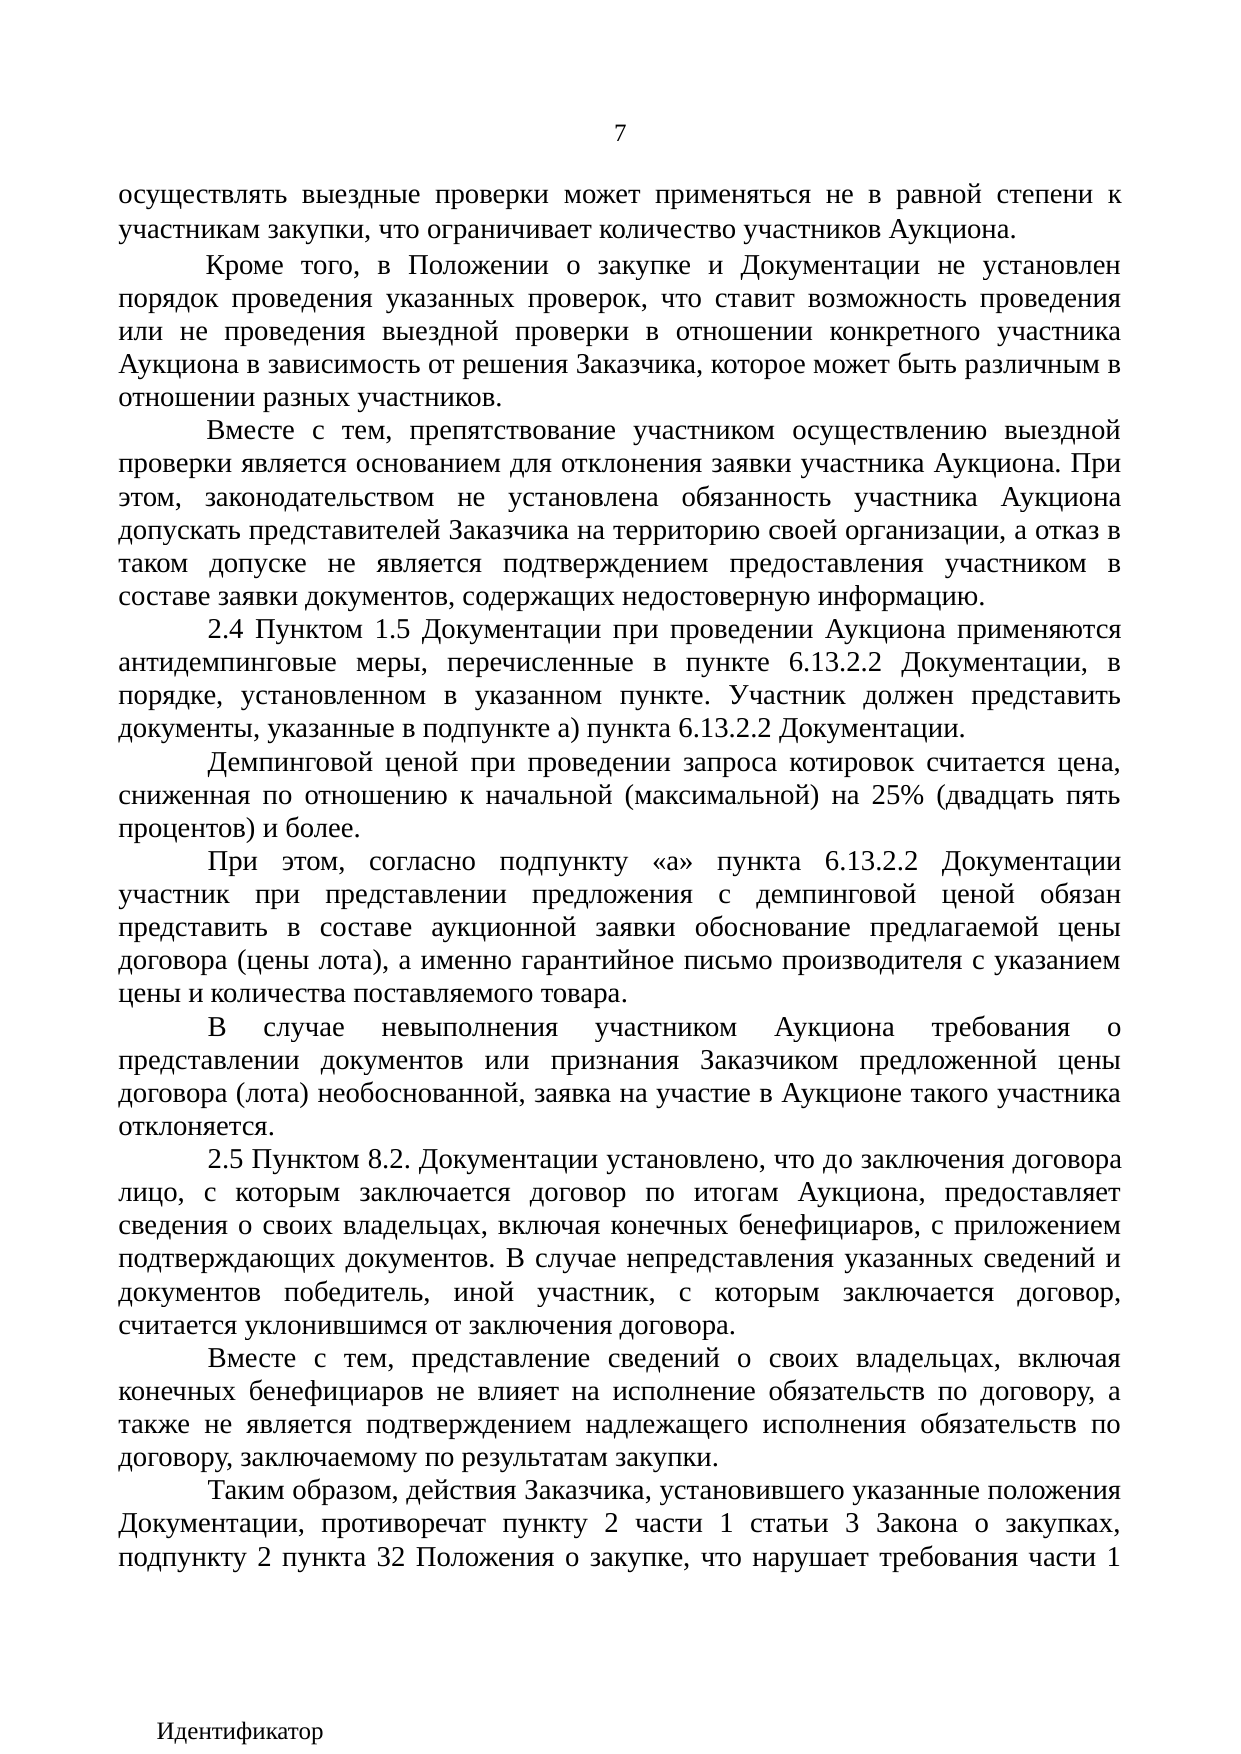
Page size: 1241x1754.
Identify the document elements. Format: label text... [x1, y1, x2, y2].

text При этом, согласно подпункту «а» пункта 6.13.2.2 Документации участник при представлении предложения с демпинговой ценой обязан представить в составе аукционной заявки обоснование предлагаемой цены договора (цены лота), а именно гарантийное письмо производителя с указанием цены и количества поставляемого товара. [118, 843, 1122, 1009]
text осуществлять выездные проверки может применяться не в равной степени к участникам закупки, что ограничивает количество участников Аукциона. [118, 176, 1122, 245]
text В случае невыполнения участником Аукциона требования о представлении документов или признания Заказчиком предложенной цены договора (лота) необоснованной, заявка на участие в Аукционе такого участника отклоняется. [118, 1009, 1122, 1142]
text 2.4 Пунктом 1.5 Документации при проведении Аукциона применяются антидемпинговые меры, перечисленные в пункте 6.13.2.2 Документации, в порядке, установленном в указанном пункте. Участник должен представить документы, указанные в подпункте а) пункта 6.13.2.2 Документации. [118, 612, 1122, 744]
text 2.5 Пунктом 8.2. Документации установлено, что до заключения договора лицо, с которым заключается договор по итогам Аукциона, предоставляет сведения о своих владельцах, включая конечных бенефициаров, с приложением подтверждающих документов. В случае непредставления указанных сведений и документов победитель, иной участник, с которым заключается договор, считается уклонившимся от заключения договора. [118, 1142, 1122, 1340]
text Вместе с тем, представление сведений о своих владельцах, включая конечных бенефициаров не влияет на исполнение обязательств по договору, а также не является подтверждением надлежащего исполнения обязательств по договору, заключаемому по результатам закупки. [118, 1340, 1122, 1473]
text Вместе с тем, препятствование участником осуществлению выездной проверки является основанием для отклонения заявки участника Аукциона. При этом, законодательством не установлена обязанность участника Аукциона допускать представителей Заказчика на территорию своей организации, а отказ в таком допуске не является подтверждением предоставления участником в составе заявки документов, содержащих недостоверную информацию. [118, 413, 1122, 612]
text Таким образом, действия Заказчика, установившего указанные положения Документации, противоречат пункту 2 части 1 статьи 3 Закона о закупках, подпункту 2 пункта 32 Положения о закупке, что нарушает требования части 1 [118, 1473, 1122, 1572]
text Кроме того, в Положении о закупке и Документации не установлен порядок проведения указанных проверок, что ставит возможность проведения или не проведения выездной проверки в отношении конкретного участника Аукциона в зависимость от решения Заказчика, которое может быть различным в отношении разных участников. [118, 247, 1122, 413]
text Демпинговой ценой при проведении запроса котировок считается цена, сниженная по отношению к начальной (максимальной) на 25% (двадцать пять процентов) и более. [118, 744, 1122, 843]
